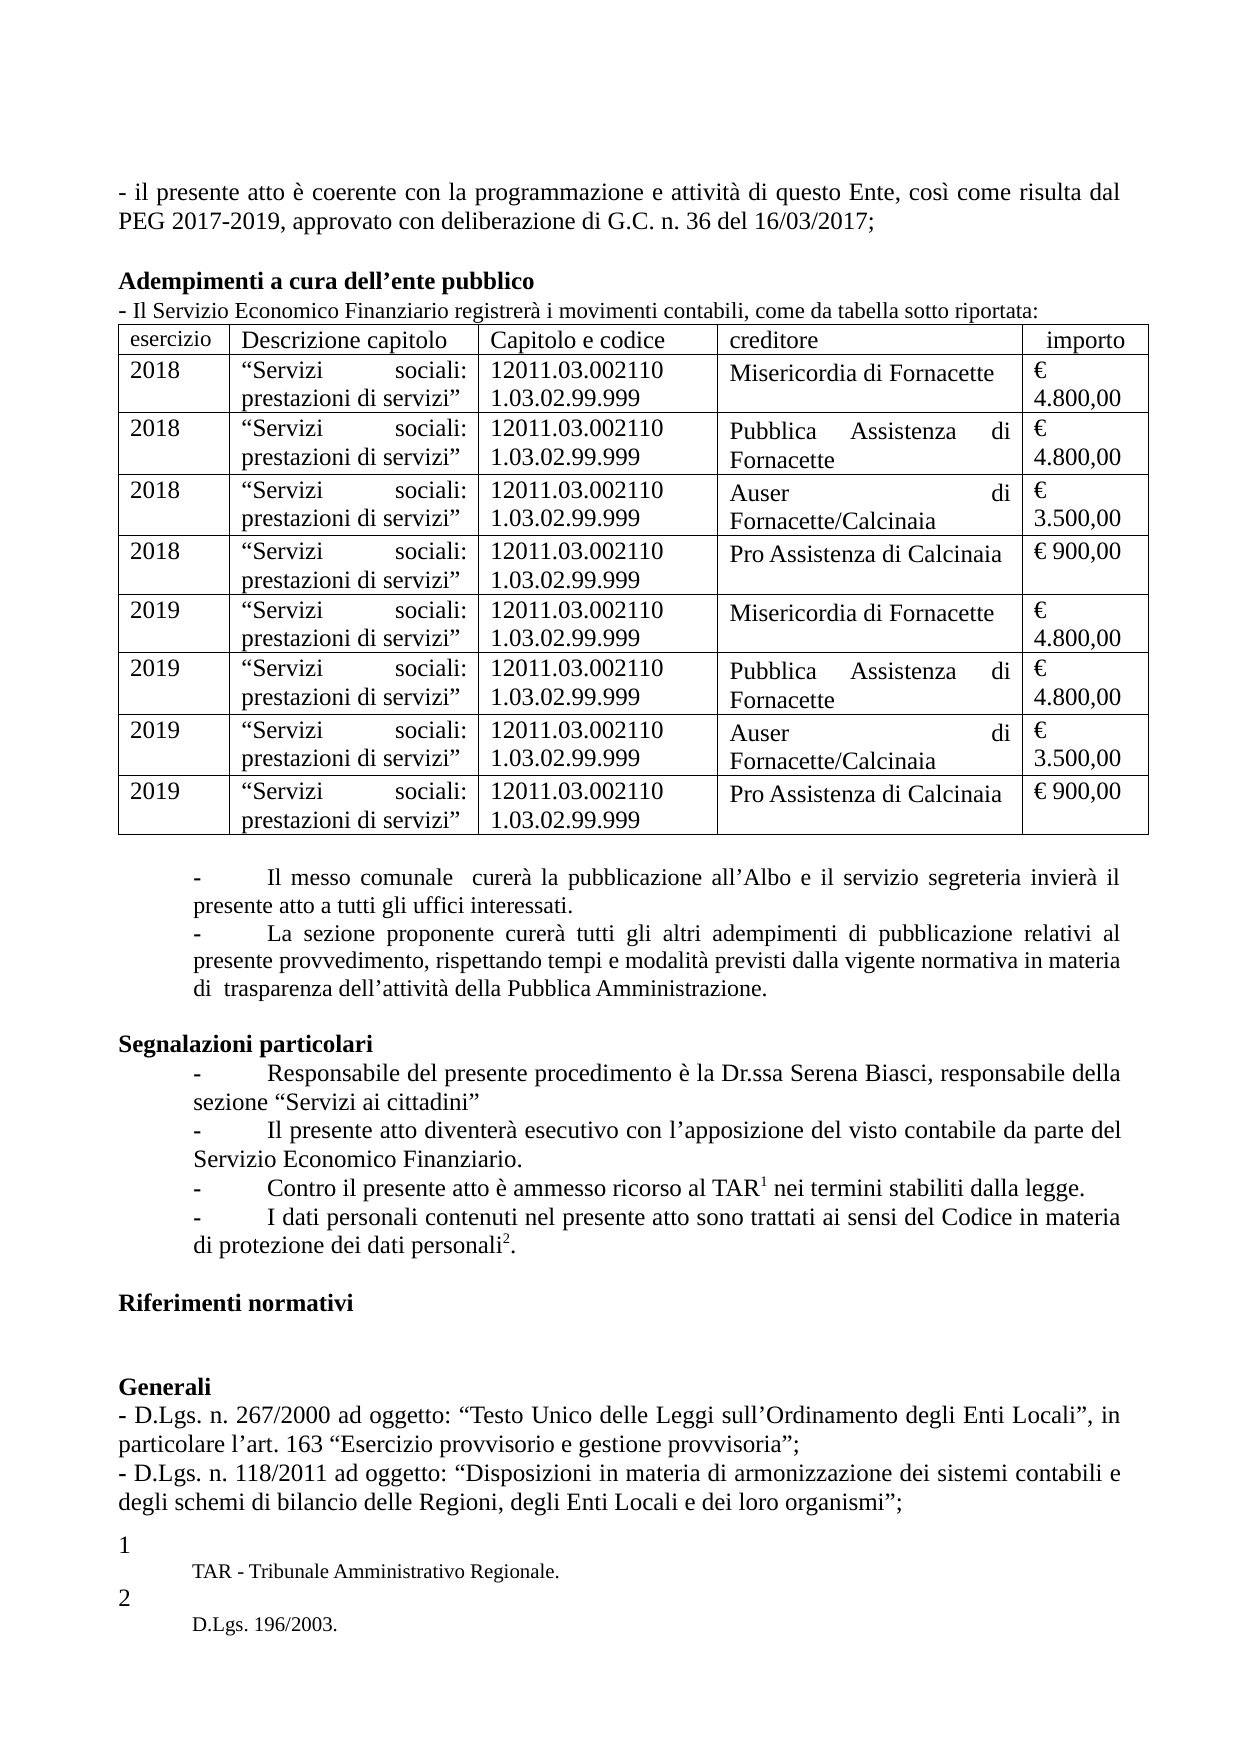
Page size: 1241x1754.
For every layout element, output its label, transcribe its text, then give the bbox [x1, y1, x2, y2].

list I dati personali contenuti nel presente atto sono trattati ai sensi del Codice in materia di protezione dei dati personali. [193, 1202, 1122, 1259]
text Adempimenti a cura dell’ente pubblico [118, 266, 1122, 295]
table_cell Misericordia di Fornacette [718, 595, 1022, 652]
list D.Lgs. 196/2003. [118, 1612, 1122, 1636]
table_header esercizio [119, 325, 229, 354]
table_cell Auser di Fornacette/Calcinaia [718, 475, 1022, 535]
table_cell “Servizi sociali: prestazioni di servizi” [230, 653, 478, 714]
table_cell 12011.03.002110 1.03.02.99.999 [479, 776, 717, 834]
table_cell 2019 [119, 653, 229, 714]
text Segnalazioni particolari [118, 1029, 1122, 1058]
table_cell Pro Assistenza di Calcinaia [718, 536, 1022, 594]
table_cell Pubblica Assistenza di Fornacette [718, 413, 1022, 474]
table_cell 12011.03.002110 1.03.02.99.999 [479, 715, 717, 775]
table_cell “Servizi sociali: prestazioni di servizi” [230, 776, 478, 834]
table_cell “Servizi sociali: prestazioni di servizi” [230, 355, 478, 412]
table_cell 12011.03.002110 1.03.02.99.999 [479, 413, 717, 474]
table_cell € 4.800,00 [1023, 653, 1148, 714]
table_cell € 900,00 [1023, 536, 1148, 594]
table_cell “Servizi sociali: prestazioni di servizi” [230, 536, 478, 594]
table_cell 12011.03.002110 1.03.02.99.999 [479, 475, 717, 535]
table_cell 2018 [119, 413, 229, 474]
table_cell 2018 [119, 536, 229, 594]
table_header Capitolo e codice [479, 325, 717, 354]
table_cell 2018 [119, 475, 229, 535]
table_cell € 3.500,00 [1023, 475, 1148, 535]
table_cell 12011.03.002110 1.03.02.99.999 [479, 536, 717, 594]
text - D.Lgs. n. 118/2011 ad oggetto: “Disposizioni in materia di armonizzazione dei sistemi contabili e degli schemi di bilancio delle Regioni, degli Enti Locali e dei loro organismi”; [118, 1458, 1122, 1516]
list Responsabile del presente procedimento è la Dr.ssa Serena Biasci, responsabile della sezione “Servizi ai cittadini” [193, 1058, 1122, 1115]
table_cell Pro Assistenza di Calcinaia [718, 776, 1022, 834]
table_cell “Servizi sociali: prestazioni di servizi” [230, 475, 478, 535]
table_cell “Servizi sociali: prestazioni di servizi” [230, 413, 478, 474]
table_header creditore [718, 325, 1022, 354]
table_header Descrizione capitolo [230, 325, 478, 354]
list La sezione proponente curerà tutti gli altri adempimenti di pubblicazione relativi al presente provvedimento, rispettando tempi e modalità previsti dalla vigente normativa in materia di trasparenza dell’attività della Pubblica Amministrazione. [193, 919, 1122, 1001]
table_cell Misericordia di Fornacette [718, 355, 1022, 412]
table_cell 12011.03.002110 1.03.02.99.999 [479, 595, 717, 652]
text Generali [118, 1372, 1122, 1401]
table_cell € 4.800,00 [1023, 413, 1148, 474]
table_cell 12011.03.002110 1.03.02.99.999 [479, 355, 717, 412]
table_cell 2019 [119, 776, 229, 834]
table_cell € 4.800,00 [1023, 595, 1148, 652]
table_cell € 3.500,00 [1023, 715, 1148, 775]
list Il presente atto diventerà esecutivo con l’apposizione del visto contabile da parte del Servizio Economico Finanziario. [193, 1115, 1122, 1173]
list Contro il presente atto è ammesso ricorso al TAR nei termini stabiliti dalla legge. [193, 1173, 1122, 1202]
table_cell “Servizi sociali: prestazioni di servizi” [230, 715, 478, 775]
list Il messo comunale curerà la pubblicazione all’Albo e il servizio segreteria invierà il presente atto a tutti gli uffici interessati. [193, 863, 1122, 919]
text - D.Lgs. n. 267/2000 ad oggetto: “Testo Unico delle Leggi sull’Ordinamento degli Enti Locali”, in particolare l’art. 163 “Esercizio provvisorio e gestione provvisoria”; [118, 1401, 1122, 1458]
table_cell € 4.800,00 [1023, 355, 1148, 412]
table_cell 2019 [119, 595, 229, 652]
table_cell “Servizi sociali: prestazioni di servizi” [230, 595, 478, 652]
text - il presente atto è coerente con la programmazione e attività di questo Ente, così come risulta dal PEG 2017-2019, approvato con deliberazione di G.C. n. 36 del 16/03/2017; [118, 177, 1122, 235]
list TAR - Tribunale Amministrativo Regionale. [118, 1559, 1122, 1583]
table_cell Pubblica Assistenza di Fornacette [718, 653, 1022, 714]
table_cell 2019 [119, 715, 229, 775]
table_cell Auser di Fornacette/Calcinaia [718, 715, 1022, 775]
text Riferimenti normativi [118, 1288, 1122, 1317]
table_header importo [1023, 325, 1148, 354]
table_cell 12011.03.002110 1.03.02.99.999 [479, 653, 717, 714]
table_cell € 900,00 [1023, 776, 1148, 834]
table_cell 2018 [119, 355, 229, 412]
text - Il Servizio Economico Finanziario registrerà i movimenti contabili, come da tabella sotto riportata: [118, 295, 1122, 324]
